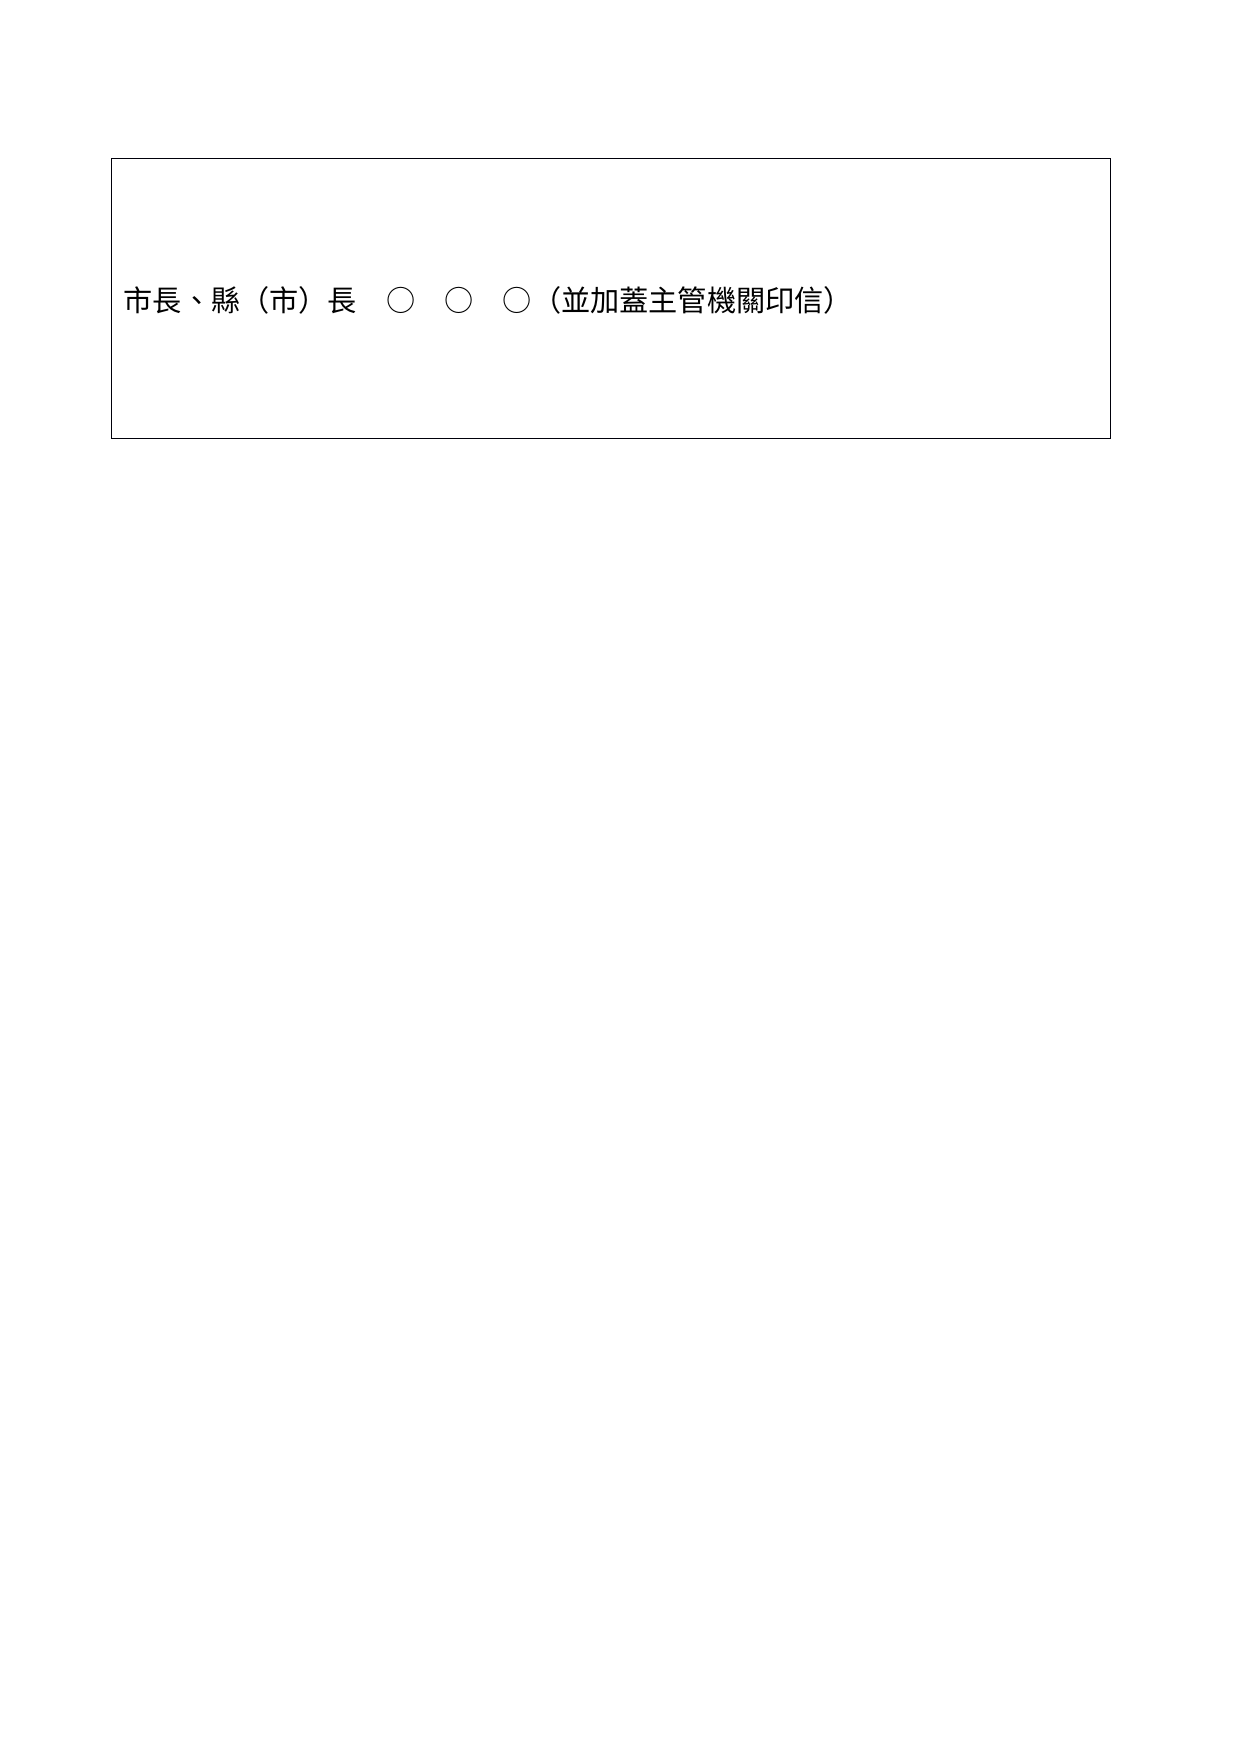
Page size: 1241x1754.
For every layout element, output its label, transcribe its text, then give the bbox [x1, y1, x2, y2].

table_cell 市長、縣（市）長 ○ ○ ○（並加蓋主管機關印信） [112, 159, 1110, 437]
